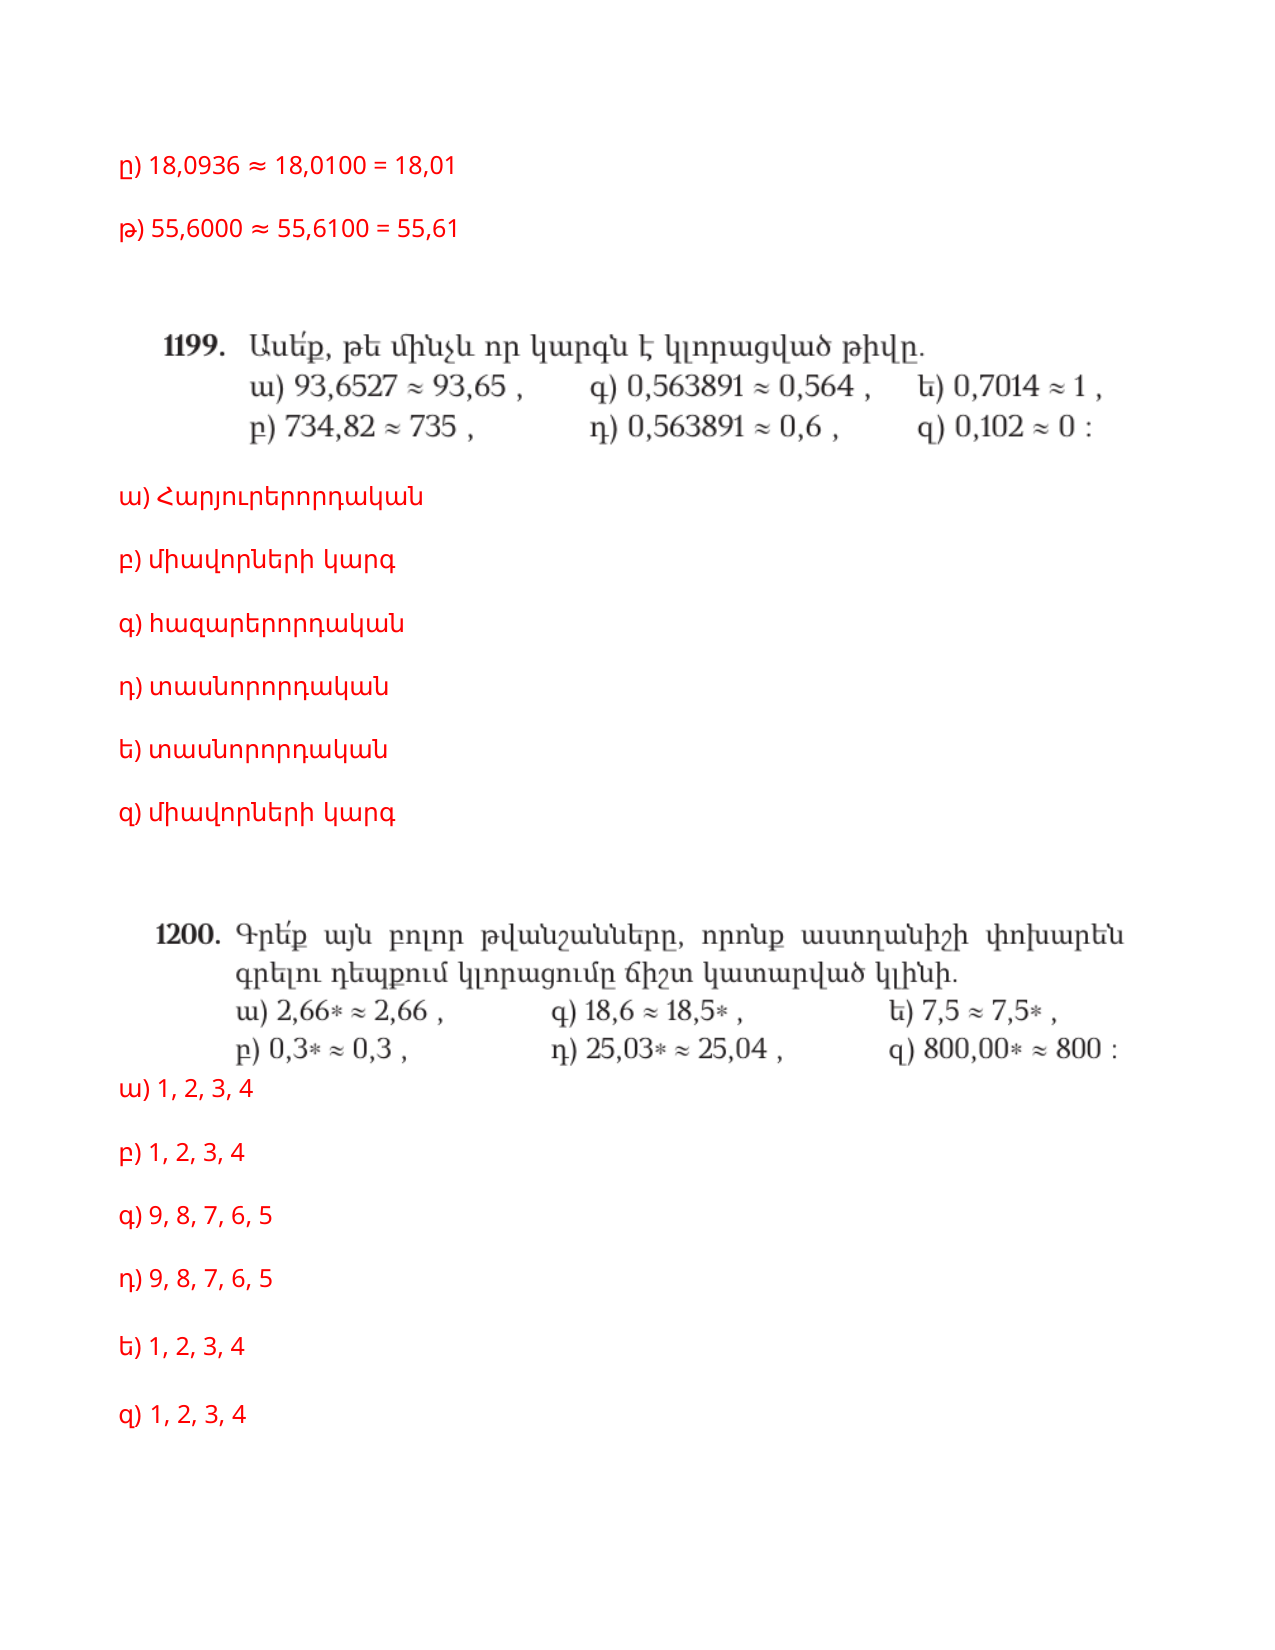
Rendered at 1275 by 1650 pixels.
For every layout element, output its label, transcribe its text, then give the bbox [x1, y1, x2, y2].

text դ) 9, 8, 7, 6, 5 [118, 1261, 1157, 1295]
text բ) միավորների կարգ [118, 542, 1157, 576]
text գ) հազարերորդական [118, 605, 1157, 639]
text զ) միավորների կարգ [118, 795, 1157, 829]
text զ) 1, 2, 3, 4 [118, 1397, 1157, 1431]
text ը) 18,0936 ≈ 18,0100 = 18,01 [118, 147, 1157, 181]
text թ) 55,6000 ≈ 55,6100 = 55,61 [118, 211, 1157, 244]
picture [144, 916, 1131, 1071]
text բ) 1, 2, 3, 4 [118, 1134, 1157, 1168]
text ե) 1, 2, 3, 4 [118, 1329, 1157, 1363]
text գ) 9, 8, 7, 6, 5 [118, 1197, 1157, 1231]
text ե) տասնորորդական [118, 732, 1157, 766]
text ա) 1, 2, 3, 4 [118, 917, 1157, 1105]
text դ) տասնորորդական [118, 669, 1157, 703]
text ա) Հարյուրերորդական [118, 479, 1157, 513]
picture [163, 325, 1110, 450]
